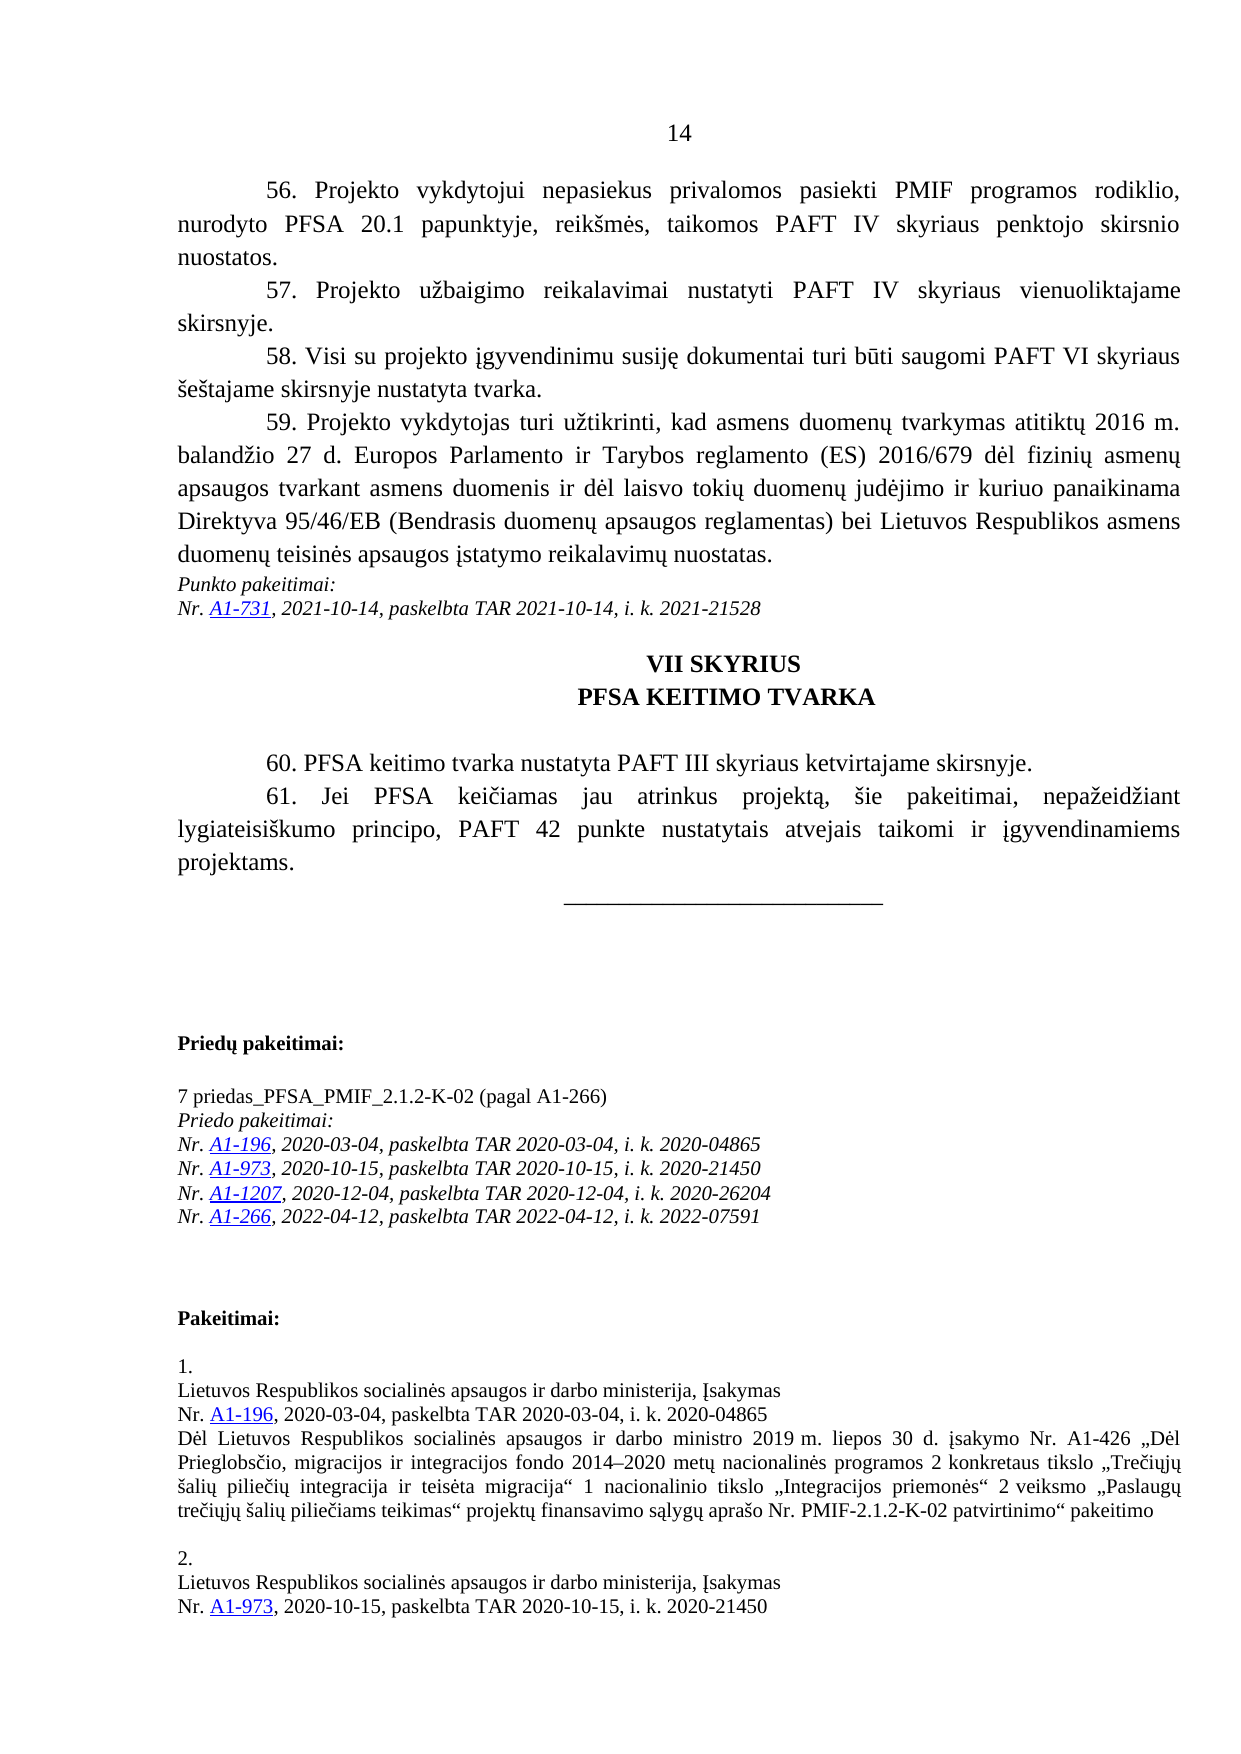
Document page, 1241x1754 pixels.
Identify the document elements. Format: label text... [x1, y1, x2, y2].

text Nr. A1-973, 2020-10-15, paskelbta TAR 2020-10-15, i. k. 2020-21450 [177, 1156, 1181, 1180]
text 56. Projekto vykdytojui nepasiekus privalomos pasiekti PMIF programos rodiklio, nurodyto PFSA 20.1 papunktyje, reikšmės, taikomos PAFT IV skyriaus penktojo skirsnio nuostatos. [177, 176, 1181, 270]
text 57. Projekto užbaigimo reikalavimai nustatyti PAFT IV skyriaus vienuoliktajame skirsnyje. [177, 275, 1181, 336]
text _____________________________ [177, 880, 1181, 908]
text 2. [177, 1546, 1181, 1570]
text Nr. A1-731, 2021-10-14, paskelbta TAR 2021-10-14, i. k. 2021-21528 [177, 596, 1181, 620]
text Nr. A1-196, 2020-03-04, paskelbta TAR 2020-03-04, i. k. 2020-04865 [177, 1402, 1181, 1426]
text 58. Visi su projekto įgyvendinimu susiję dokumentai turi būti saugomi PAFT VI skyriaus šeštajame skirsnyje nustatyta tvarka. [177, 341, 1181, 402]
text 7 priedas_PFSA_PMIF_2.1.2-K-02 (pagal A1-266) [177, 1084, 1181, 1108]
text Nr. A1-196, 2020-03-04, paskelbta TAR 2020-03-04, i. k. 2020-04865 [177, 1132, 1181, 1156]
text Nr. A1-973, 2020-10-15, paskelbta TAR 2020-10-15, i. k. 2020-21450 [177, 1594, 1181, 1618]
text Priedo pakeitimai: [177, 1108, 1181, 1132]
text Lietuvos Respublikos socialinės apsaugos ir darbo ministerija, Įsakymas [177, 1570, 1181, 1594]
text VII SKYRIUS [177, 649, 1181, 677]
text Dėl Lietuvos Respublikos socialinės apsaugos ir darbo ministro 2019 m. liepos 30 d. įsakymo Nr. A1-426 „Dėl Prieglobsčio, migracijos ir integracijos fondo 2014–2020 metų nacionalinės programos 2 konkretaus tikslo „Trečiųjų šalių piliečių integracija ir teisėta migracija“ 1 nacionalinio tikslo „Integracijos priemonės“ 2 veiksmo „Paslaugų trečiųjų šalių piliečiams teikimas“ projektų finansavimo sąlygų aprašo Nr. PMIF-2.1.2-K-02 patvirtinimo“ pakeitimo [177, 1426, 1181, 1522]
text 59. Projekto vykdytojas turi užtikrinti, kad asmens duomenų tvarkymas atitiktų 2016 m. balandžio 27 d. Europos Parlamento ir Tarybos reglamento (ES) 2016/679 dėl fizinių asmenų apsaugos tvarkant asmens duomenis ir dėl laisvo tokių duomenų judėjimo ir kuriuo panaikinama Direktyva 95/46/EB (Bendrasis duomenų apsaugos reglamentas) bei Lietuvos Respublikos asmens duomenų teisinės apsaugos įstatymo reikalavimų nuostatas. [177, 407, 1181, 568]
text Pakeitimai: [177, 1305, 1181, 1329]
text Punkto pakeitimai: [177, 572, 1181, 596]
text Priedų pakeitimai: [177, 1031, 1181, 1055]
text PFSA KEITIMO TVARKA [177, 682, 1181, 711]
text Nr. A1-1207, 2020-12-04, paskelbta TAR 2020-12-04, i. k. 2020-26204 [177, 1180, 1181, 1204]
text 1. [177, 1353, 1181, 1378]
text 60. PFSA keitimo tvarka nustatyta PAFT III skyriaus ketvirtajame skirsnyje. [177, 748, 1181, 777]
text Lietuvos Respublikos socialinės apsaugos ir darbo ministerija, Įsakymas [177, 1378, 1181, 1402]
text 61. Jei PFSA keičiamas jau atrinkus projektą, šie pakeitimai, nepažeidžiant lygiateisiškumo principo, PAFT 42 punkte nustatytais atvejais taikomi ir įgyvendinamiems projektams. [177, 781, 1181, 876]
text Nr. A1-266, 2022-04-12, paskelbta TAR 2022-04-12, i. k. 2022-07591 [177, 1204, 1181, 1228]
